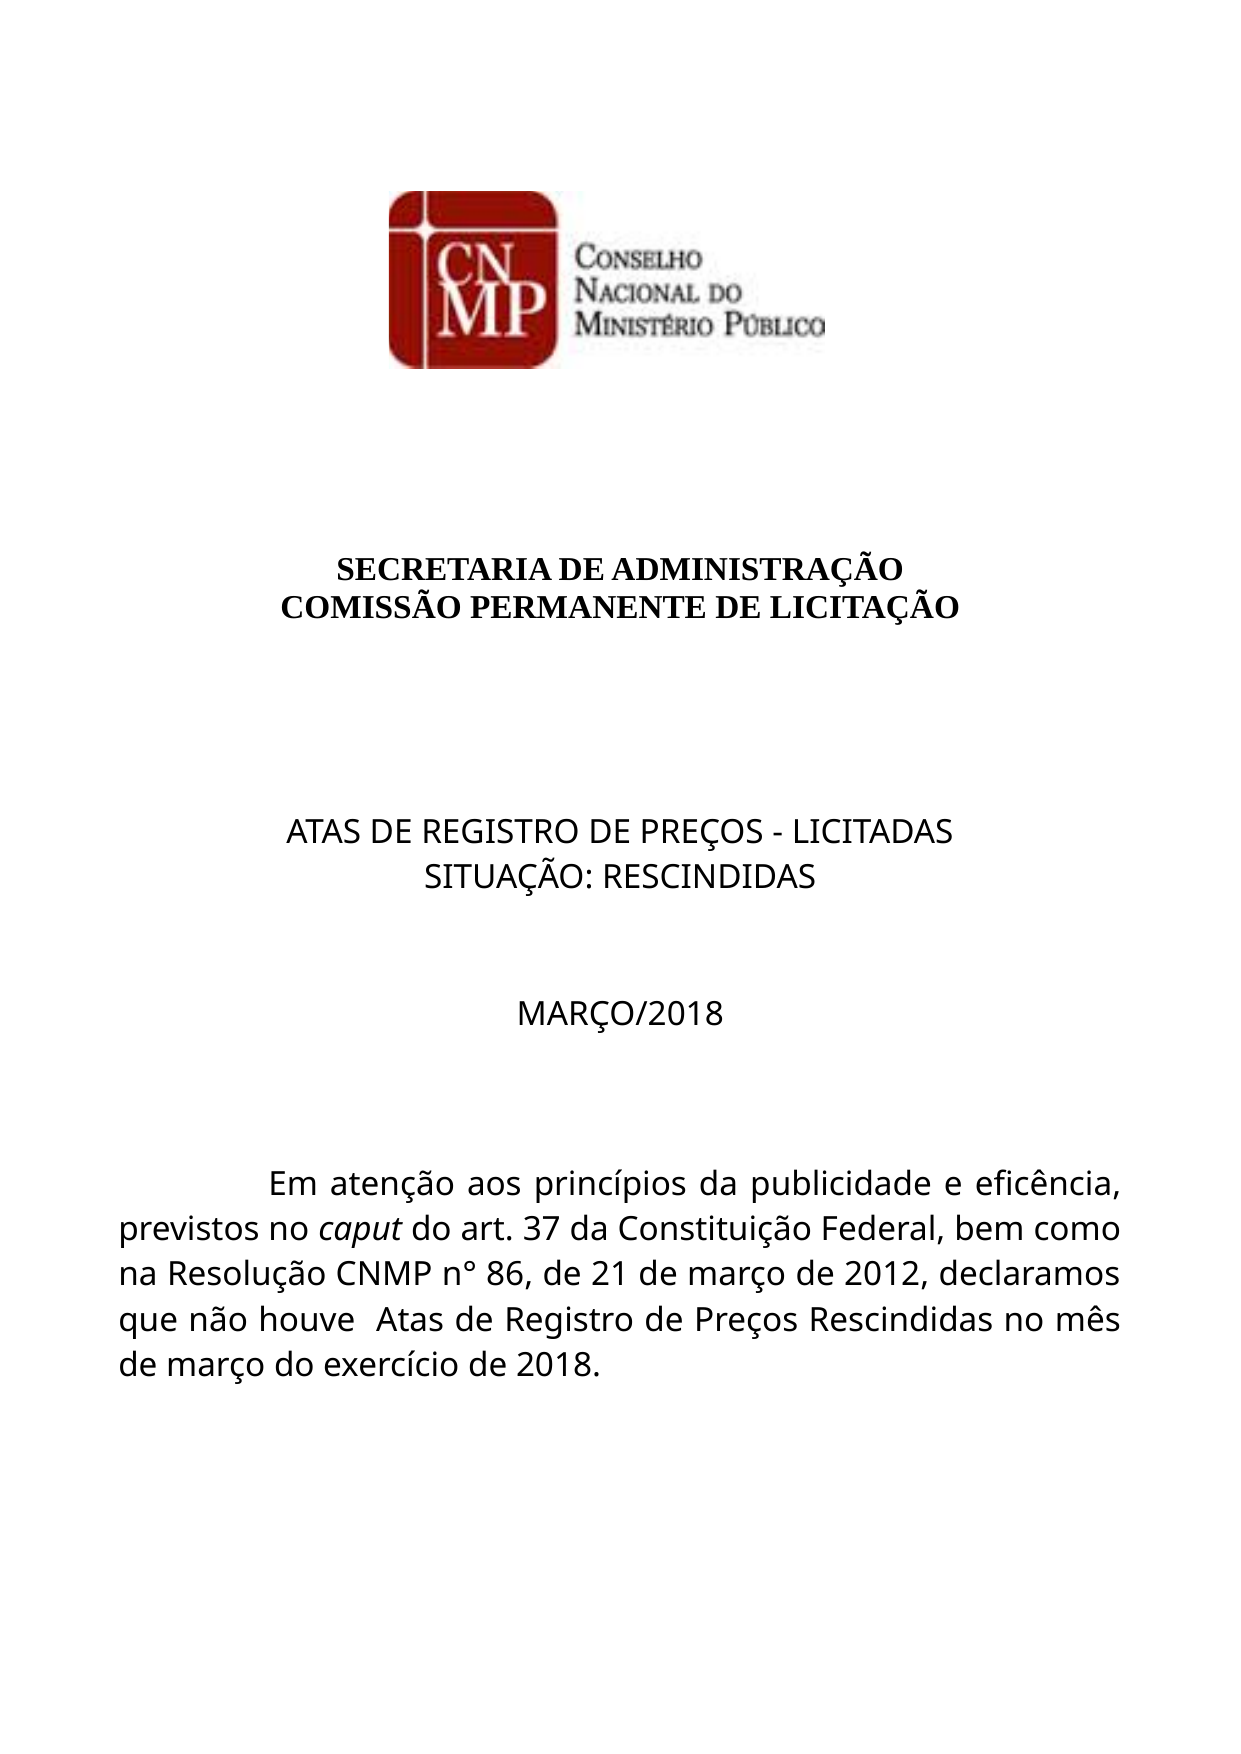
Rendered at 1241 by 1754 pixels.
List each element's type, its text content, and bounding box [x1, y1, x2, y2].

text SECRETARIA DE ADMINISTRAÇÃO [118, 549, 1122, 588]
text ATAS DE REGISTRO DE PREÇOS - LICITADAS [118, 808, 1122, 853]
text COMISSÃO PERMANENTE DE LICITAÇÃO [118, 588, 1122, 626]
text MARÇO/2018 [118, 989, 1122, 1035]
text SITUAÇÃO: RESCINDIDAS [118, 853, 1122, 898]
text Em atenção aos princípios da publicidade e eficência, previstos no caput do art. 37 da Constituição Federal, bem como na Resolução CNMP n° 86, de 21 de março de 2012, declaramos que não houve Atas de Registro de Preços Rescindidas no mês de março do exercício de 2018. [118, 1159, 1122, 1386]
picture [388, 191, 825, 369]
